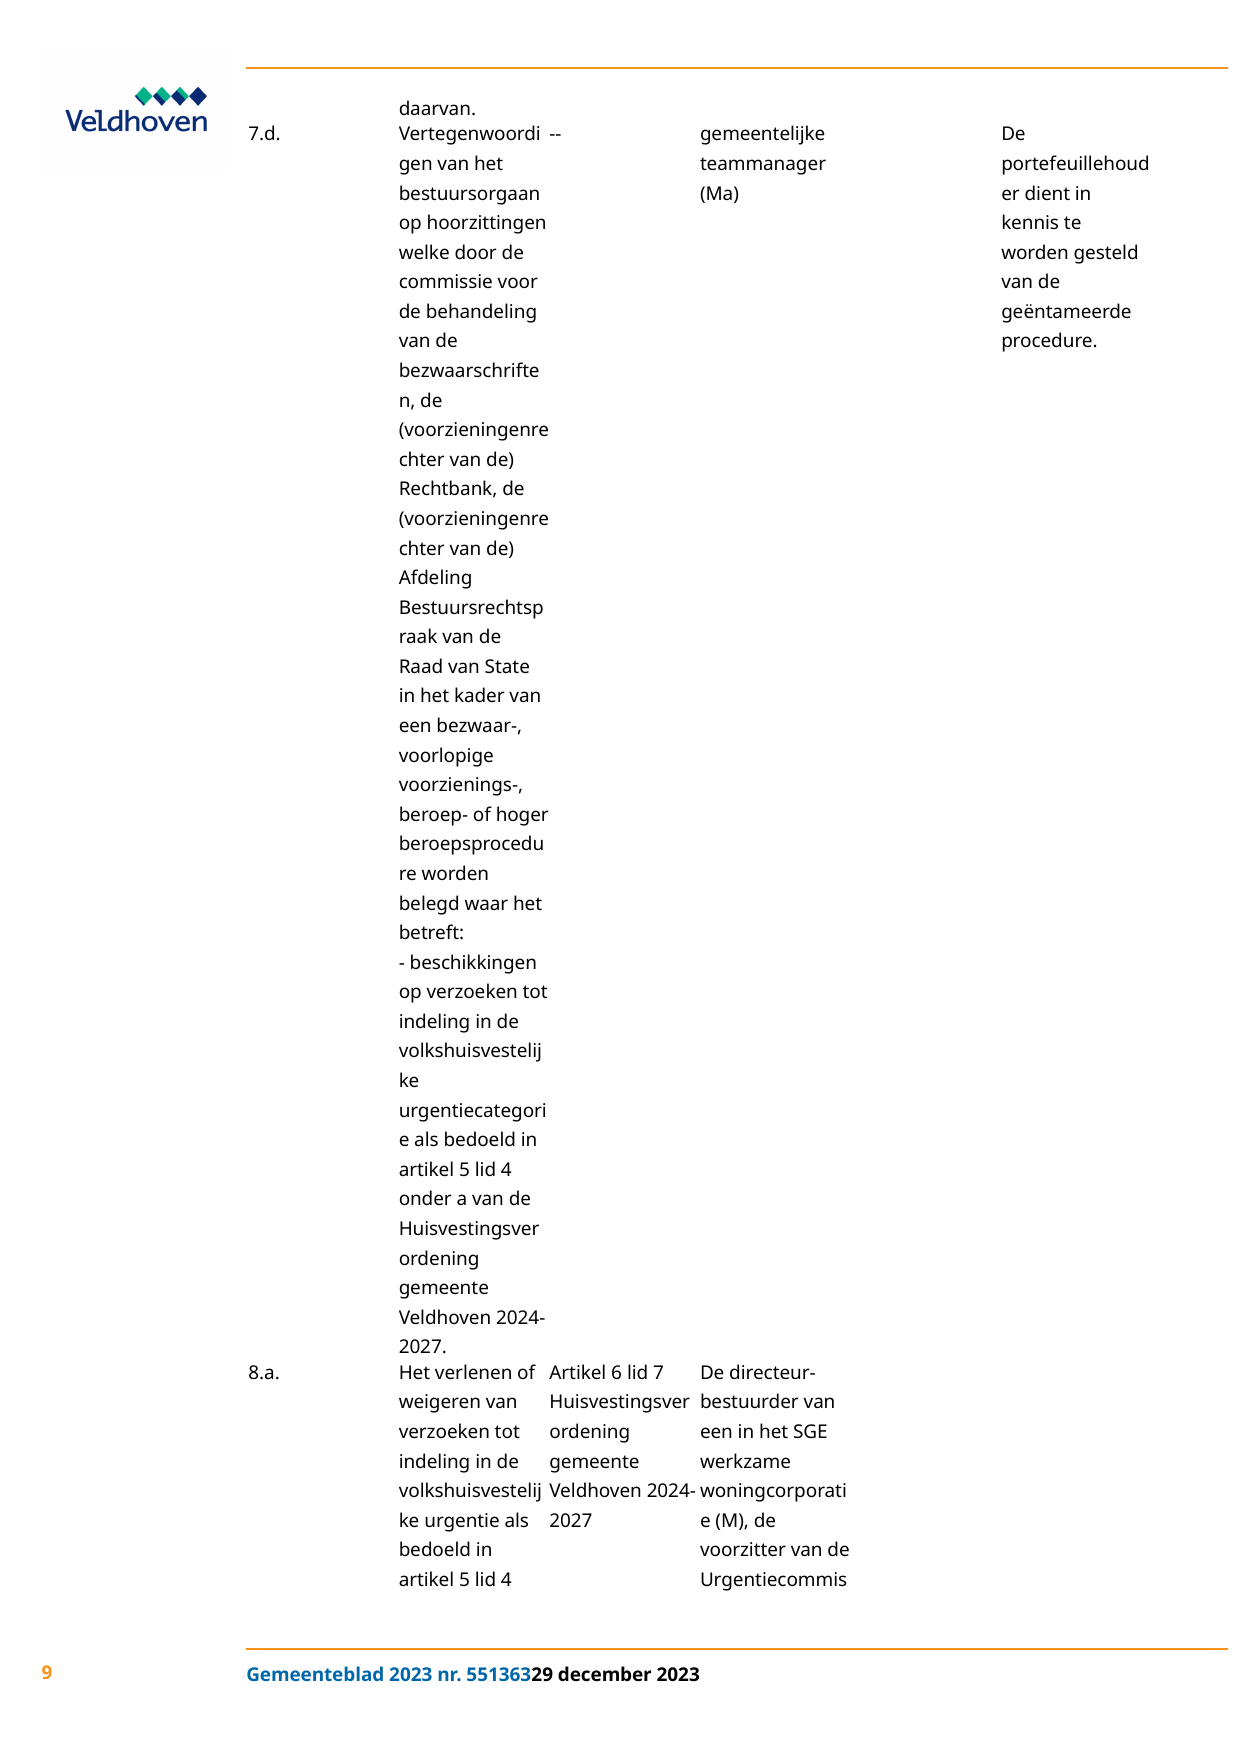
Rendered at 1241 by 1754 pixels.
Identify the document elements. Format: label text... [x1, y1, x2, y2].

table_cell daarvan. [399, 95, 549, 121]
table_cell Artikel 6 lid 7 Huisvestingsverordening gemeente Veldhoven 2024-2027 [549, 1359, 700, 1592]
table_cell De portefeuillehouder dient in kennis te worden gesteld van de geëntameerde procedure. [1001, 121, 1152, 1359]
table_cell -- [549, 95, 700, 121]
table_cell Vertegenwoordigen van het bestuursorgaan op hoorzittingen welke door de commissie voor de behandeling van de bezwaarschriften, de (voorzieningenrechter van de) Rechtbank, de (voorzieningenrechter van de) Afdeling Bestuursrechtspraak van de Raad van State in het kader van een bezwaar-, voorlopige voorzienings-, beroep- of hoger beroepsprocedure worden belegd waar het betreft: - beschikkingen op verzoeken tot indeling in de volkshuisvestelijke urgentiecategorie als bedoeld in artikel 5 lid 4 onder a van de Huisvestingsverordening gemeente Veldhoven 2024-2027. [399, 121, 549, 1359]
picture [41, 47, 231, 172]
table_cell [1001, 1359, 1152, 1592]
table_cell Het verlenen of weigeren van verzoeken tot indeling in de volkshuisvestelijke urgentie als bedoeld in artikel 5 lid 4 [399, 1359, 549, 1592]
table_cell 7.d. [248, 121, 398, 1359]
table_cell [850, 95, 1001, 121]
table_cell [850, 1359, 1001, 1592]
table_cell [248, 95, 398, 121]
table_cell [1001, 95, 1152, 121]
table_cell -- [549, 121, 700, 1359]
table_cell gemeentelijke teammanager (Ma) [700, 121, 850, 1359]
table_cell [700, 95, 850, 121]
table_cell 8.a. [248, 1359, 398, 1592]
table_cell De directeur-bestuurder van een in het SGE werkzame woningcorporatie (M), de voorzitter van de Urgentiecommis [700, 1359, 850, 1592]
table_cell [850, 121, 1001, 1359]
